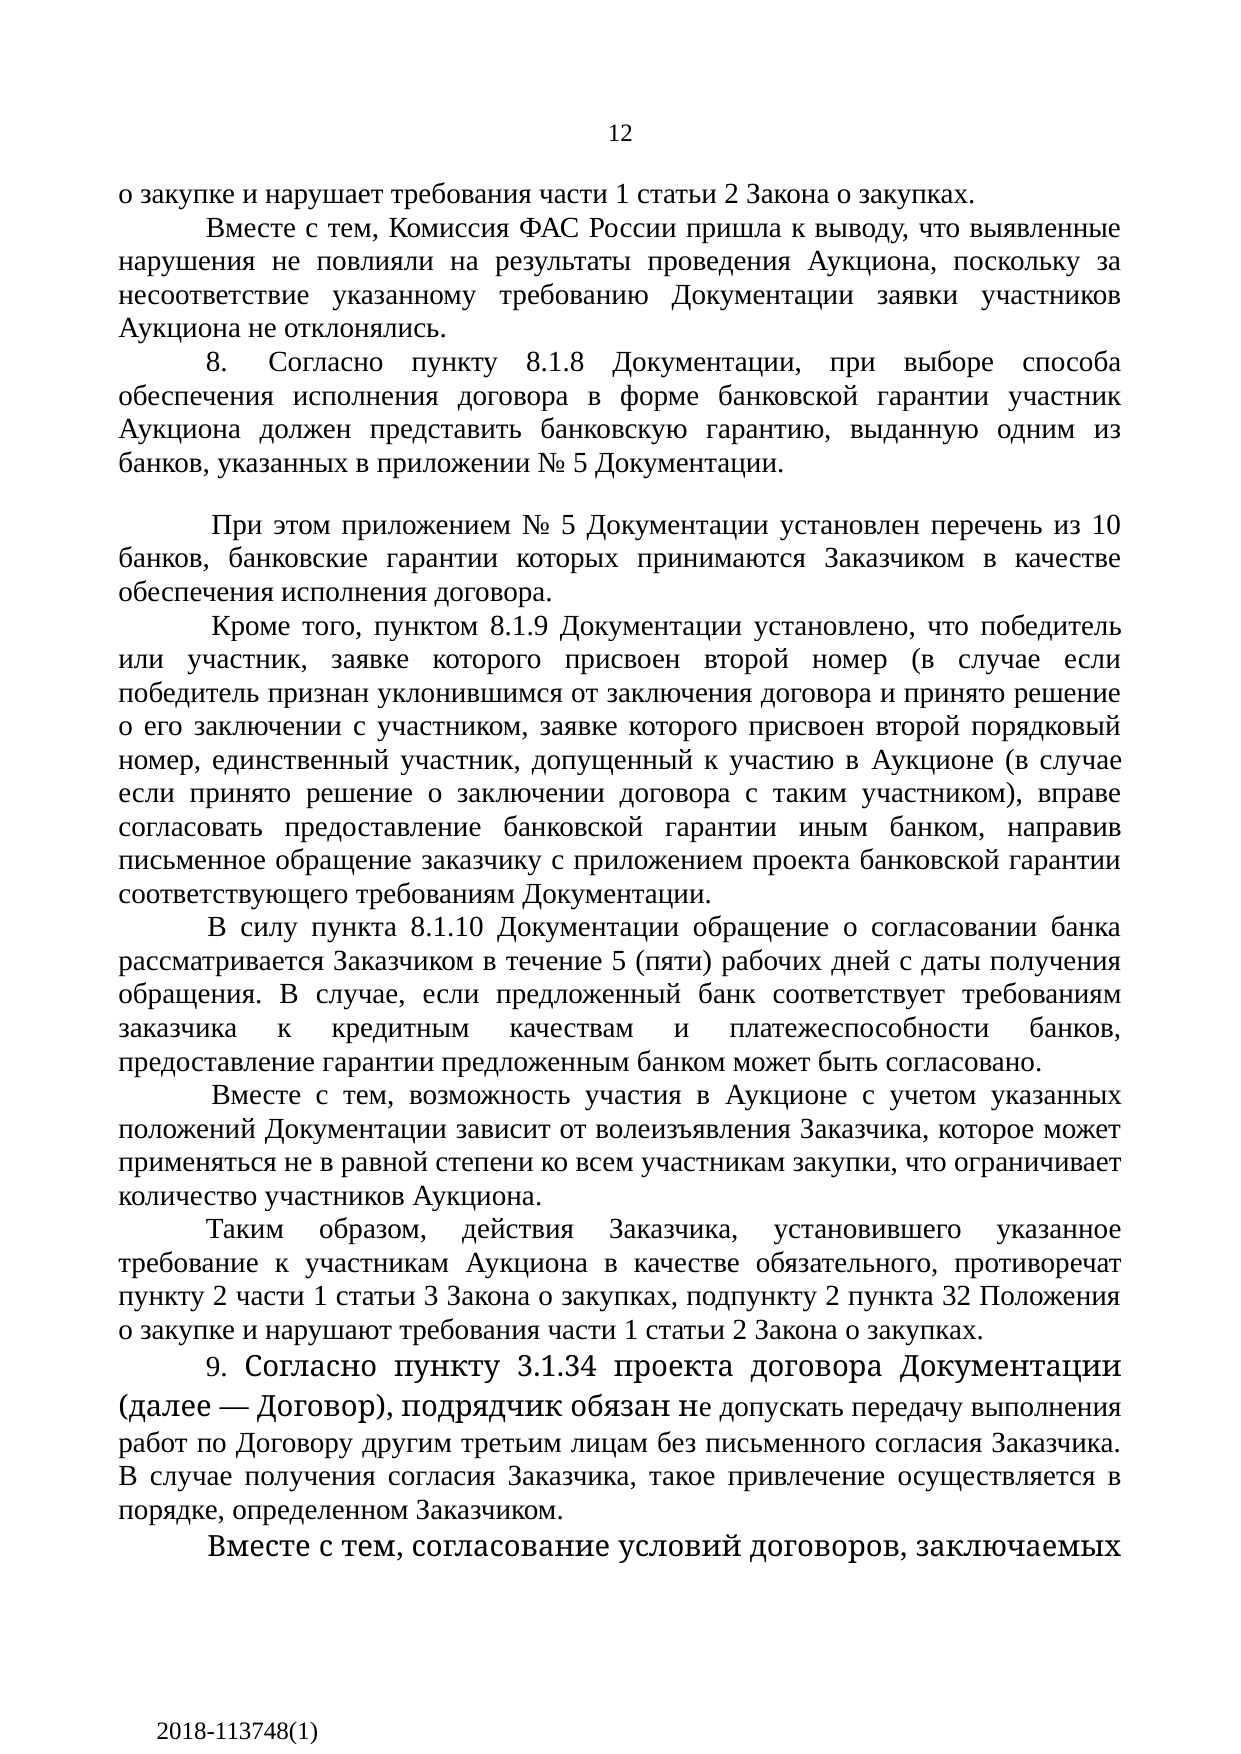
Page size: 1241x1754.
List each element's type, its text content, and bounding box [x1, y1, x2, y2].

text В силу пункта 8.1.10 Документации обращение о согласовании банка рассматривается Заказчиком в течение 5 (пяти) рабочих дней с даты получения обращения. В случае, если предложенный банк соответствует требованиям заказчика к кредитным качествам и платежеспособности банков, предоставление гарантии предложенным банком может быть согласовано. [118, 909, 1122, 1077]
text о закупке и нарушает требования части 1 статьи 2 Закона о закупках. [118, 176, 1122, 210]
list Согласно пункту 8.1.8 Документации, при выборе способа обеспечения исполнения договора в форме банковской гарантии участник Аукциона должен представить банковскую гарантию, выданную одним из банков, указанных в приложении № 5 Документации. [118, 344, 1122, 478]
text При этом приложением № 5 Документации установлен перечень из 10 банков, банковские гарантии которых принимаются Заказчиком в качестве обеспечения исполнения договора. [118, 507, 1122, 608]
text Вместе с тем, согласование условий договоров, заключаемых [118, 1526, 1122, 1565]
text Вместе с тем, возможность участия в Аукционе с учетом указанных положений Документации зависит от волеизъявления Заказчика, которое может применяться не в равной степени ко всем участникам закупки, что ограничивает количество участников Аукциона. [118, 1077, 1122, 1211]
text 9. Согласно пункту 3.1.34 проекта договора Документации (далее — Договор), подрядчик обязан не допускать передачу выполнения работ по Договору другим третьим лицам без письменного согласия Заказчика. В случае получения согласия Заказчика, такое привлечение осуществляется в порядке, определенном Заказчиком. [118, 1346, 1122, 1526]
text Кроме того, пунктом 8.1.9 Документации установлено, что победитель или участник, заявке которого присвоен второй номер (в случае если победитель признан уклонившимся от заключения договора и принято решение о его заключении с участником, заявке которого присвоен второй порядковый номер, единственный участник, допущенный к участию в Аукционе (в случае если принято решение о заключении договора с таким участником), вправе согласовать предоставление банковской гарантии иным банком, направив письменное обращение заказчику с приложением проекта банковской гарантии соответствующего требованиям Документации. [118, 608, 1122, 909]
text Вместе с тем, Комиссия ФАС России пришла к выводу, что выявленные нарушения не повлияли на результаты проведения Аукциона, поскольку за несоответствие указанному требованию Документации заявки участников Аукциона не отклонялись. [118, 210, 1122, 344]
text Таким образом, действия Заказчика, установившего указанное требование к участникам Аукциона в качестве обязательного, противоречат пункту 2 части 1 статьи 3 Закона о закупках, подпункту 2 пункта 32 Положения о закупке и нарушают требования части 1 статьи 2 Закона о закупках. [118, 1211, 1122, 1346]
